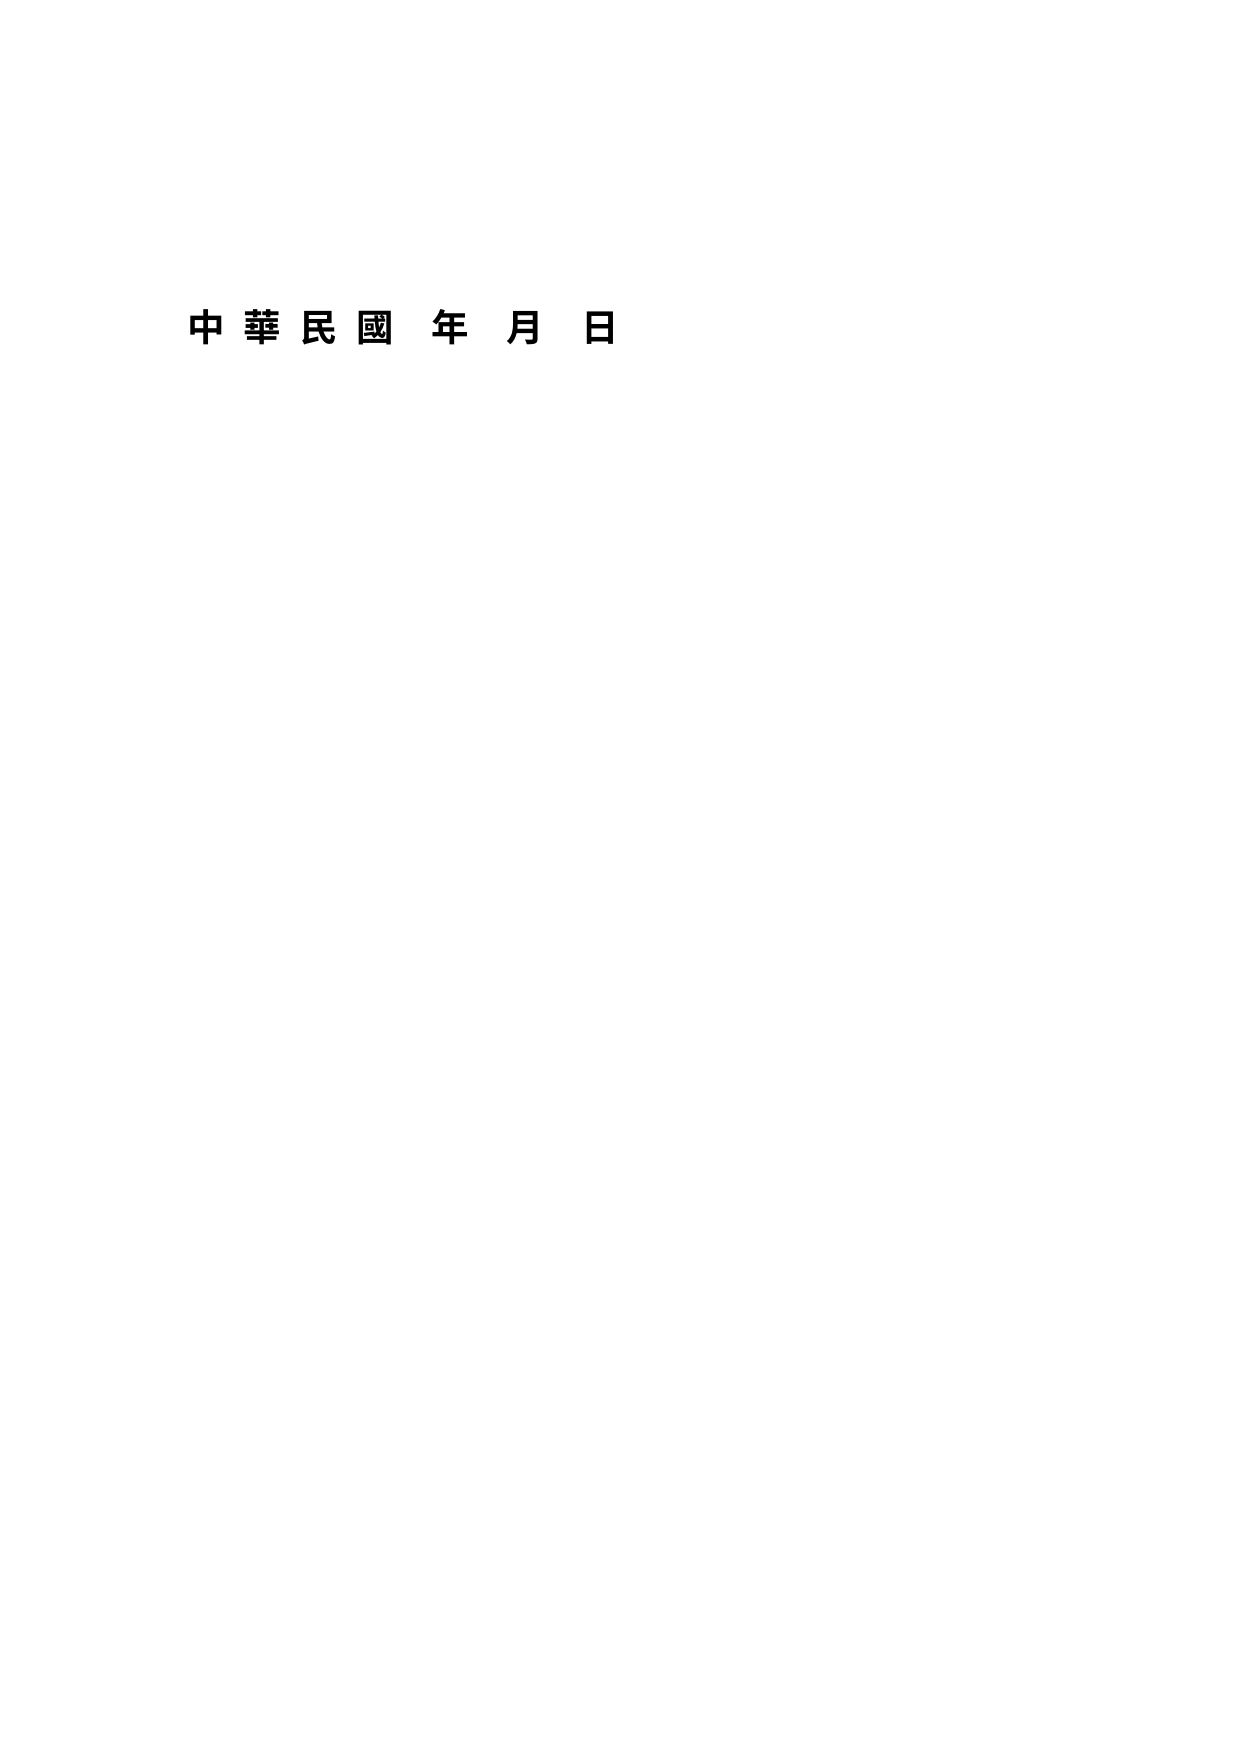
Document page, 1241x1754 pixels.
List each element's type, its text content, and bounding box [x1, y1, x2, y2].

text 中 華 民 國 年 月 日 [187, 283, 1053, 346]
